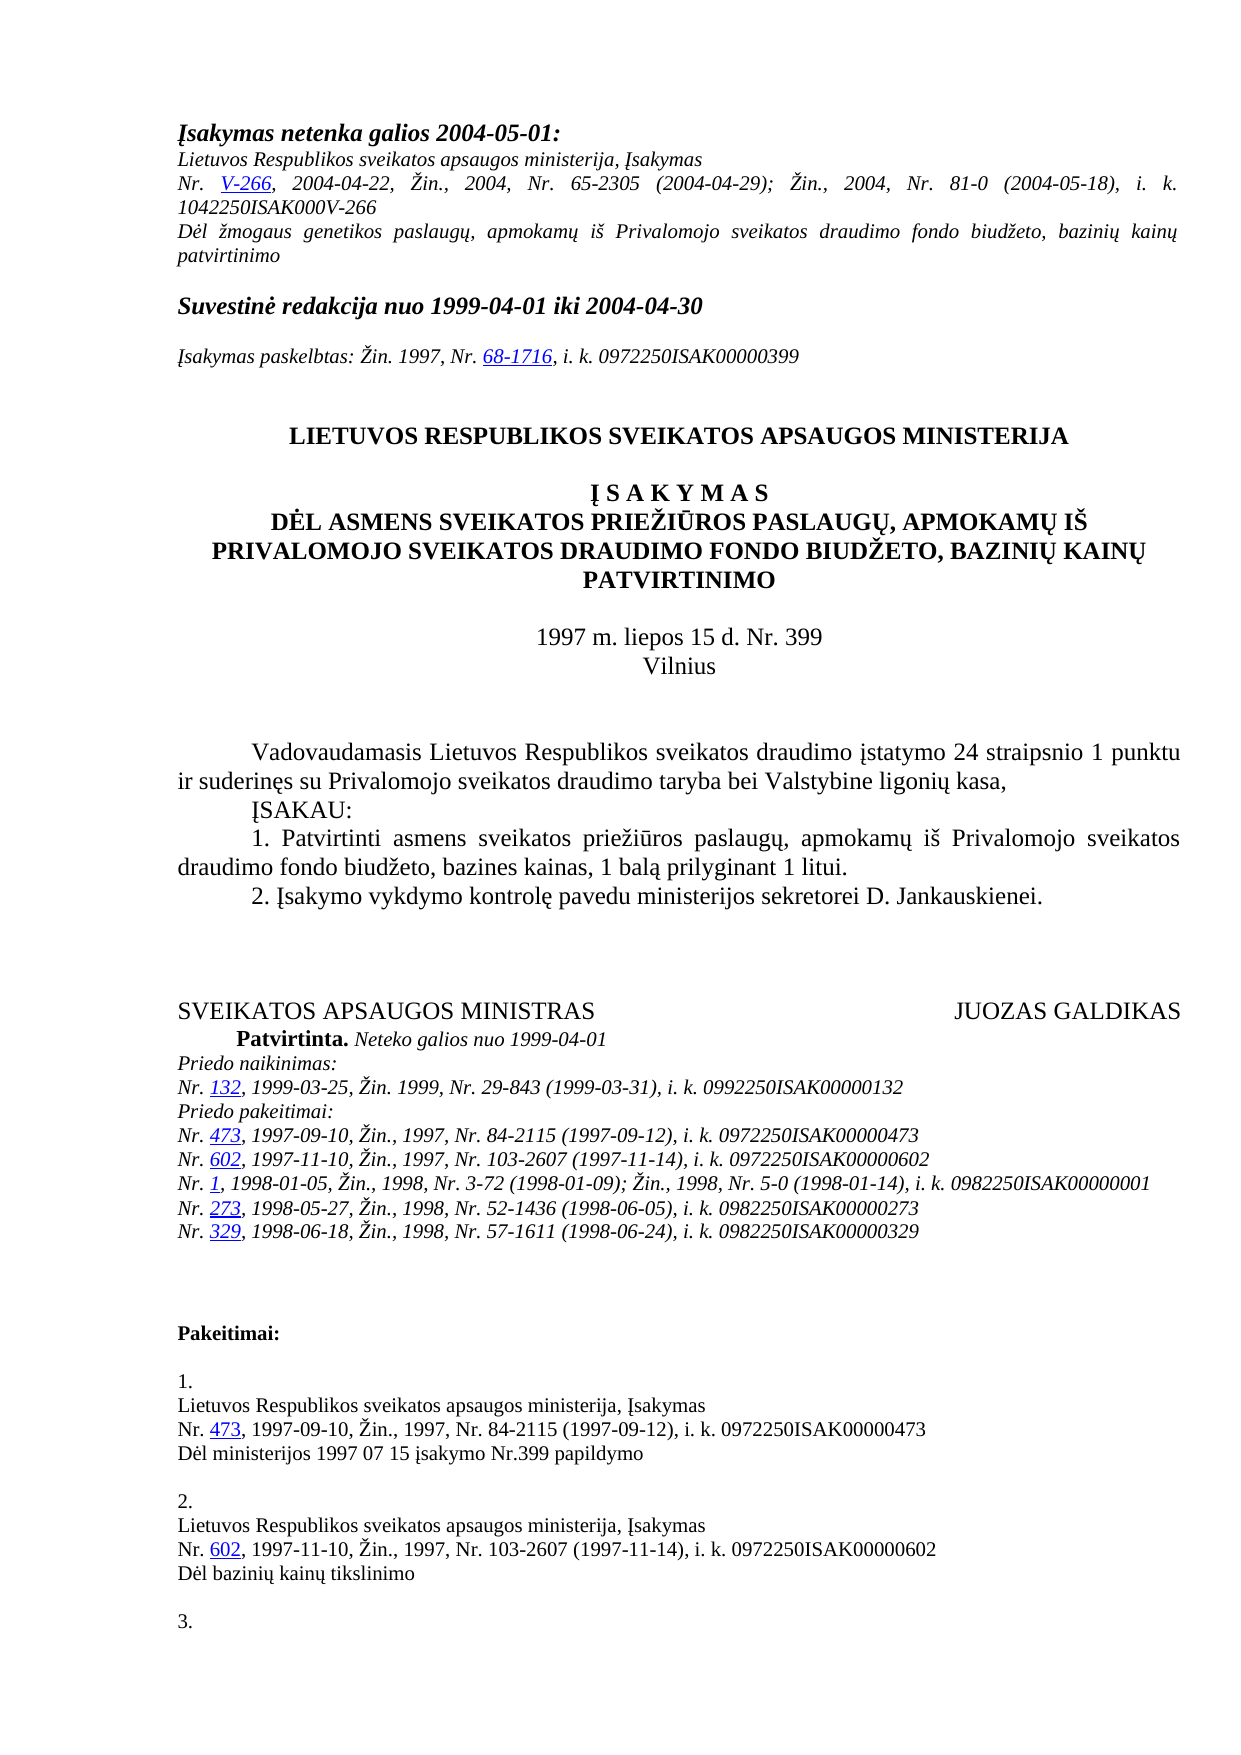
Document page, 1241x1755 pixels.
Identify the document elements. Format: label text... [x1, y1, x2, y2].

text Įsakymas paskelbtas: Žin. 1997, Nr. 68-1716, i. k. 0972250ISAK00000399 [177, 344, 1181, 368]
text Nr. 602, 1997-11-10, Žin., 1997, Nr. 103-2607 (1997-11-14), i. k. 0972250ISAK00000602 [177, 1147, 1181, 1171]
text Nr. 329, 1998-06-18, Žin., 1998, Nr. 57-1611 (1998-06-24), i. k. 0982250ISAK00000329 [177, 1219, 1181, 1243]
text Dėl bazinių kainų tikslinimo [177, 1561, 1181, 1585]
text Lietuvos Respublikos sveikatos apsaugos ministerija, Įsakymas [177, 147, 1181, 171]
text ĮSAKAU: [177, 795, 1181, 823]
text Pakeitimai: [177, 1320, 1181, 1344]
text Lietuvos Respublikos sveikatos apsaugos ministerija, Įsakymas [177, 1513, 1181, 1537]
text Dėl žmogaus genetikos paslaugų, apmokamų iš Privalomojo sveikatos draudimo fondo biudžeto, bazinių kainų patvirtinimo [177, 219, 1181, 267]
text Nr. 602, 1997-11-10, Žin., 1997, Nr. 103-2607 (1997-11-14), i. k. 0972250ISAK00000602 [177, 1537, 1181, 1561]
text Nr. 1, 1998-01-05, Žin., 1998, Nr. 3-72 (1998-01-09); Žin., 1998, Nr. 5-0 (1998-01-14), i. k. 0982250ISAK00000001 [177, 1171, 1181, 1195]
text Priedo pakeitimai: [177, 1099, 1181, 1123]
text 2. [177, 1489, 1181, 1513]
text 1997 m. liepos 15 d. Nr. 399 [177, 622, 1181, 651]
text Į S A K Y M A S [177, 478, 1181, 507]
text 2. Įsakymo vykdymo kontrolę pavedu ministerijos sekretorei D. Jankauskienei. [177, 881, 1181, 910]
text 3. [177, 1609, 1181, 1633]
text SVEIKATOS APSAUGOS MINISTRAS JUOZAS GALDIKAS [177, 996, 1181, 1025]
text Patvirtinta. Neteko galios nuo 1999-04-01 [177, 1025, 1181, 1051]
text LIETUVOS RESPUBLIKOS SVEIKATOS APSAUGOS MINISTERIJA [177, 421, 1181, 450]
text Vilnius [177, 651, 1181, 680]
text DĖL ASMENS SVEIKATOS PRIEŽIŪROS PASLAUGŲ, APMOKAMŲ IŠ PRIVALOMOJO SVEIKATOS DRAUDIMO FONDO BIUDŽETO, BAZINIŲ KAINŲ PATVIRTINIMO [177, 507, 1181, 593]
text Suvestinė redakcija nuo 1999-04-01 iki 2004-04-30 [177, 291, 1181, 320]
text Nr. 473, 1997-09-10, Žin., 1997, Nr. 84-2115 (1997-09-12), i. k. 0972250ISAK00000473 [177, 1123, 1181, 1147]
text Nr. 473, 1997-09-10, Žin., 1997, Nr. 84-2115 (1997-09-12), i. k. 0972250ISAK00000473 [177, 1417, 1181, 1441]
text Įsakymas netenka galios 2004-05-01: [177, 118, 1181, 147]
text Lietuvos Respublikos sveikatos apsaugos ministerija, Įsakymas [177, 1393, 1181, 1417]
text 1. [177, 1368, 1181, 1393]
text 1. Patvirtinti asmens sveikatos priežiūros paslaugų, apmokamų iš Privalomojo sveikatos draudimo fondo biudžeto, bazines kainas, 1 balą prilyginant 1 litui. [177, 823, 1181, 881]
text Nr. 273, 1998-05-27, Žin., 1998, Nr. 52-1436 (1998-06-05), i. k. 0982250ISAK00000273 [177, 1195, 1181, 1219]
text Vadovaudamasis Lietuvos Respublikos sveikatos draudimo įstatymo 24 straipsnio 1 punktu ir suderinęs su Privalomojo sveikatos draudimo taryba bei Valstybine ligonių kasa, [177, 737, 1181, 795]
text Priedo naikinimas: [177, 1051, 1181, 1075]
text Nr. 132, 1999-03-25, Žin. 1999, Nr. 29-843 (1999-03-31), i. k. 0992250ISAK00000132 [177, 1075, 1181, 1099]
text Nr. V-266, 2004-04-22, Žin., 2004, Nr. 65-2305 (2004-04-29); Žin., 2004, Nr. 81-0 (2004-05-18), i. k. 1042250ISAK000V-266 [177, 171, 1181, 219]
text Dėl ministerijos 1997 07 15 įsakymo Nr.399 papildymo [177, 1441, 1181, 1465]
